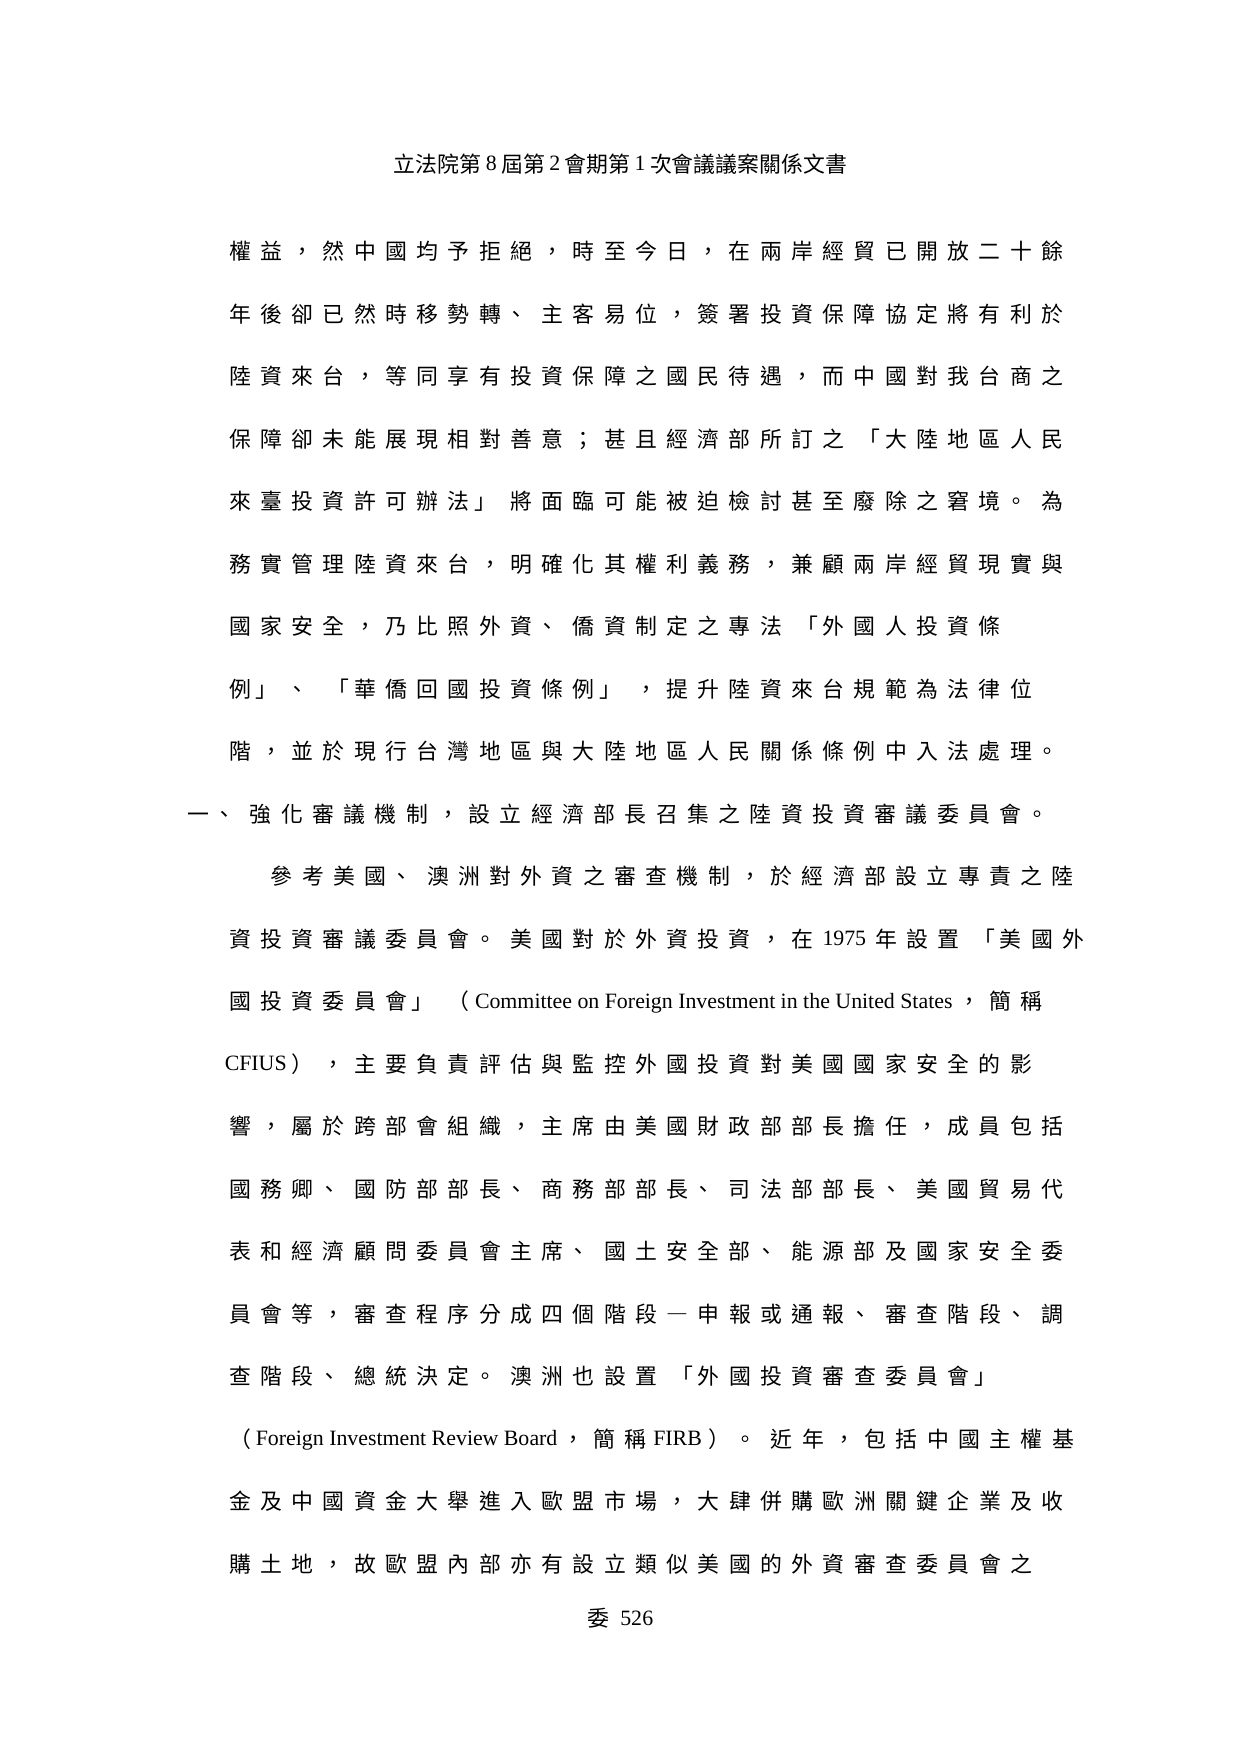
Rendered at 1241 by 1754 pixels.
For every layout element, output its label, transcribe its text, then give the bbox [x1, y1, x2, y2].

text 參考美國、澳洲對外資之審查機制，於經濟部設立專責之陸資投資審議委員會。美國對於外資投資，在1975年設置「美國外國投資委員會」（Committee on Foreign Investment in the United States，簡稱CFIUS），主要負責評估與監控外國投資對美國國家安全的影響，屬於跨部會組織，主席由美國財政部部長擔任，成員包括國務卿、國防部部長、商務部部長、司法部部長、美國貿易代表和經濟顧問委員會主席、國土安全部、能源部及國家安全委員會等，審查程序分成四個階段—申報或通報、審查階段、調查階段、總統決定。澳洲也設置「外國投資審查委員會」（Foreign Investment Review Board，簡稱FIRB）。近年，包括中國主權基金及中國資金大舉進入歐盟市場，大肆併購歐洲關鍵企業及收購土地，故歐盟內部亦有設立類似美國的外資審查委員會之 [217, 844, 1089, 1594]
text 權益，然中國均予拒絕，時至今日，在兩岸經貿已開放二十餘年後卻已然時移勢轉、主客易位，簽署投資保障協定將有利於陸資來台，等同享有投資保障之國民待遇，而中國對我台商之保障卻未能展現相對善意；甚且經濟部所訂之「大陸地區人民來臺投資許可辦法」將面臨可能被迫檢討甚至廢除之窘境。為務實管理陸資來台，明確化其權利義務，兼顧兩岸經貿現實與國家安全，乃比照外資、僑資制定之專法「外國人投資條例」、「華僑回國投資條例」，提升陸資來台規範為法律位階，並於現行台灣地區與大陸地區人民關係條例中入法處理。 [151, 219, 1089, 781]
text 一、強化審議機制，設立經濟部長召集之陸資投資審議委員會。 [173, 781, 1089, 844]
